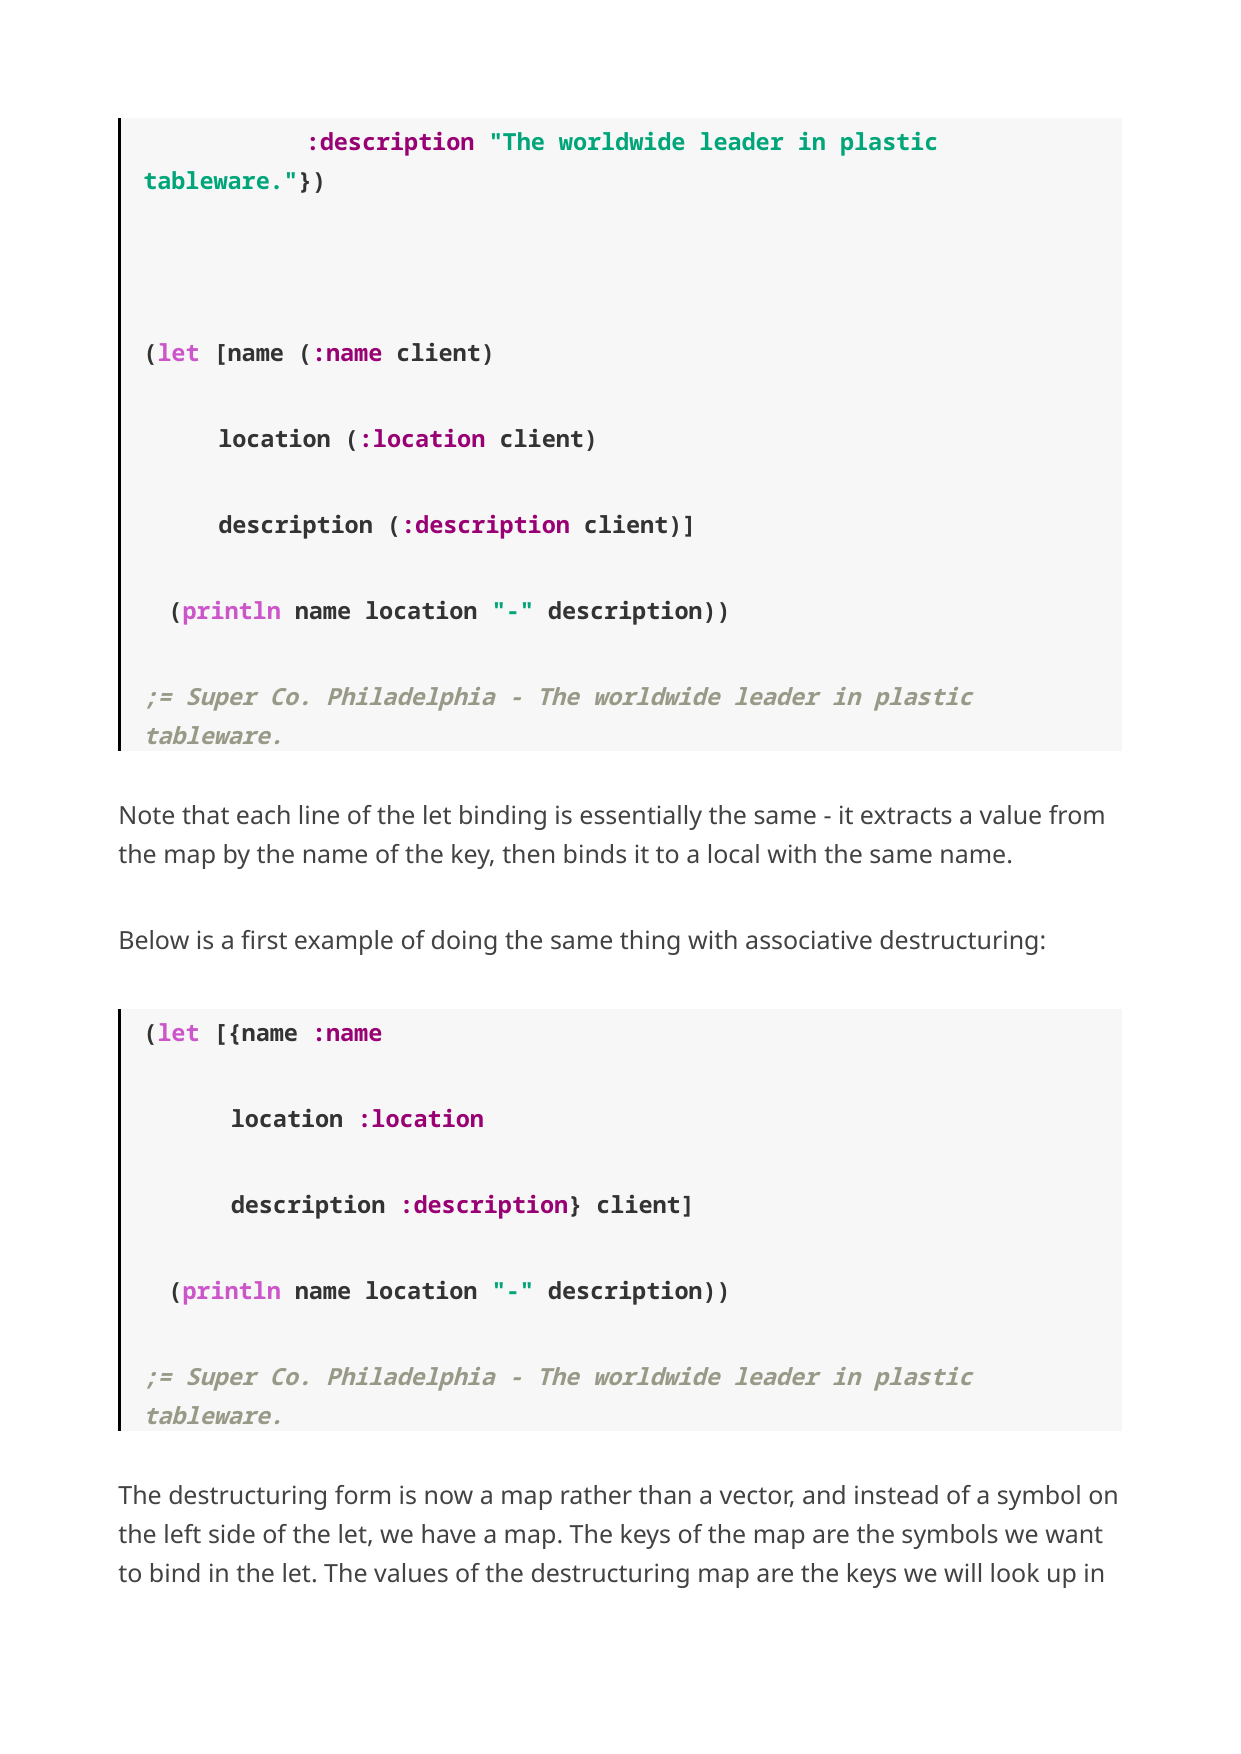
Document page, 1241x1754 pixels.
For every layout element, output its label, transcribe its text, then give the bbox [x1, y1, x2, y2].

text The destructuring form is now a map rather than a vector, and instead of a symbol on the left side of the let, we have a map. The keys of the map are the symbols we want to bind in the let. The values of the destructuring map are the keys we will look up in [118, 1478, 1122, 1590]
text (let [{name :name [121, 1009, 1122, 1048]
text Note that each line of the let binding is essentially the same - it extracts a value from the map by the name of the key, then binds it to a local with the same name. [118, 798, 1122, 871]
text description :description} client] [121, 1181, 1122, 1220]
text ;= Super Co. Philadelphia - The worldwide leader in plastic tableware. [121, 1353, 1122, 1431]
text location (:location client) [121, 415, 1122, 454]
text ;= Super Co. Philadelphia - The worldwide leader in plastic tableware. [121, 673, 1122, 751]
text :description "The worldwide leader in plastic tableware."}) [121, 118, 1122, 196]
text description (:description client)] [121, 501, 1122, 540]
text (println name location "-" description)) [121, 1267, 1122, 1306]
text location :location [121, 1095, 1122, 1134]
text (println name location "-" description)) [121, 587, 1122, 626]
text Below is a first example of doing the same thing with associative destructuring: [118, 923, 1122, 957]
text (let [name (:name client) [121, 329, 1122, 368]
